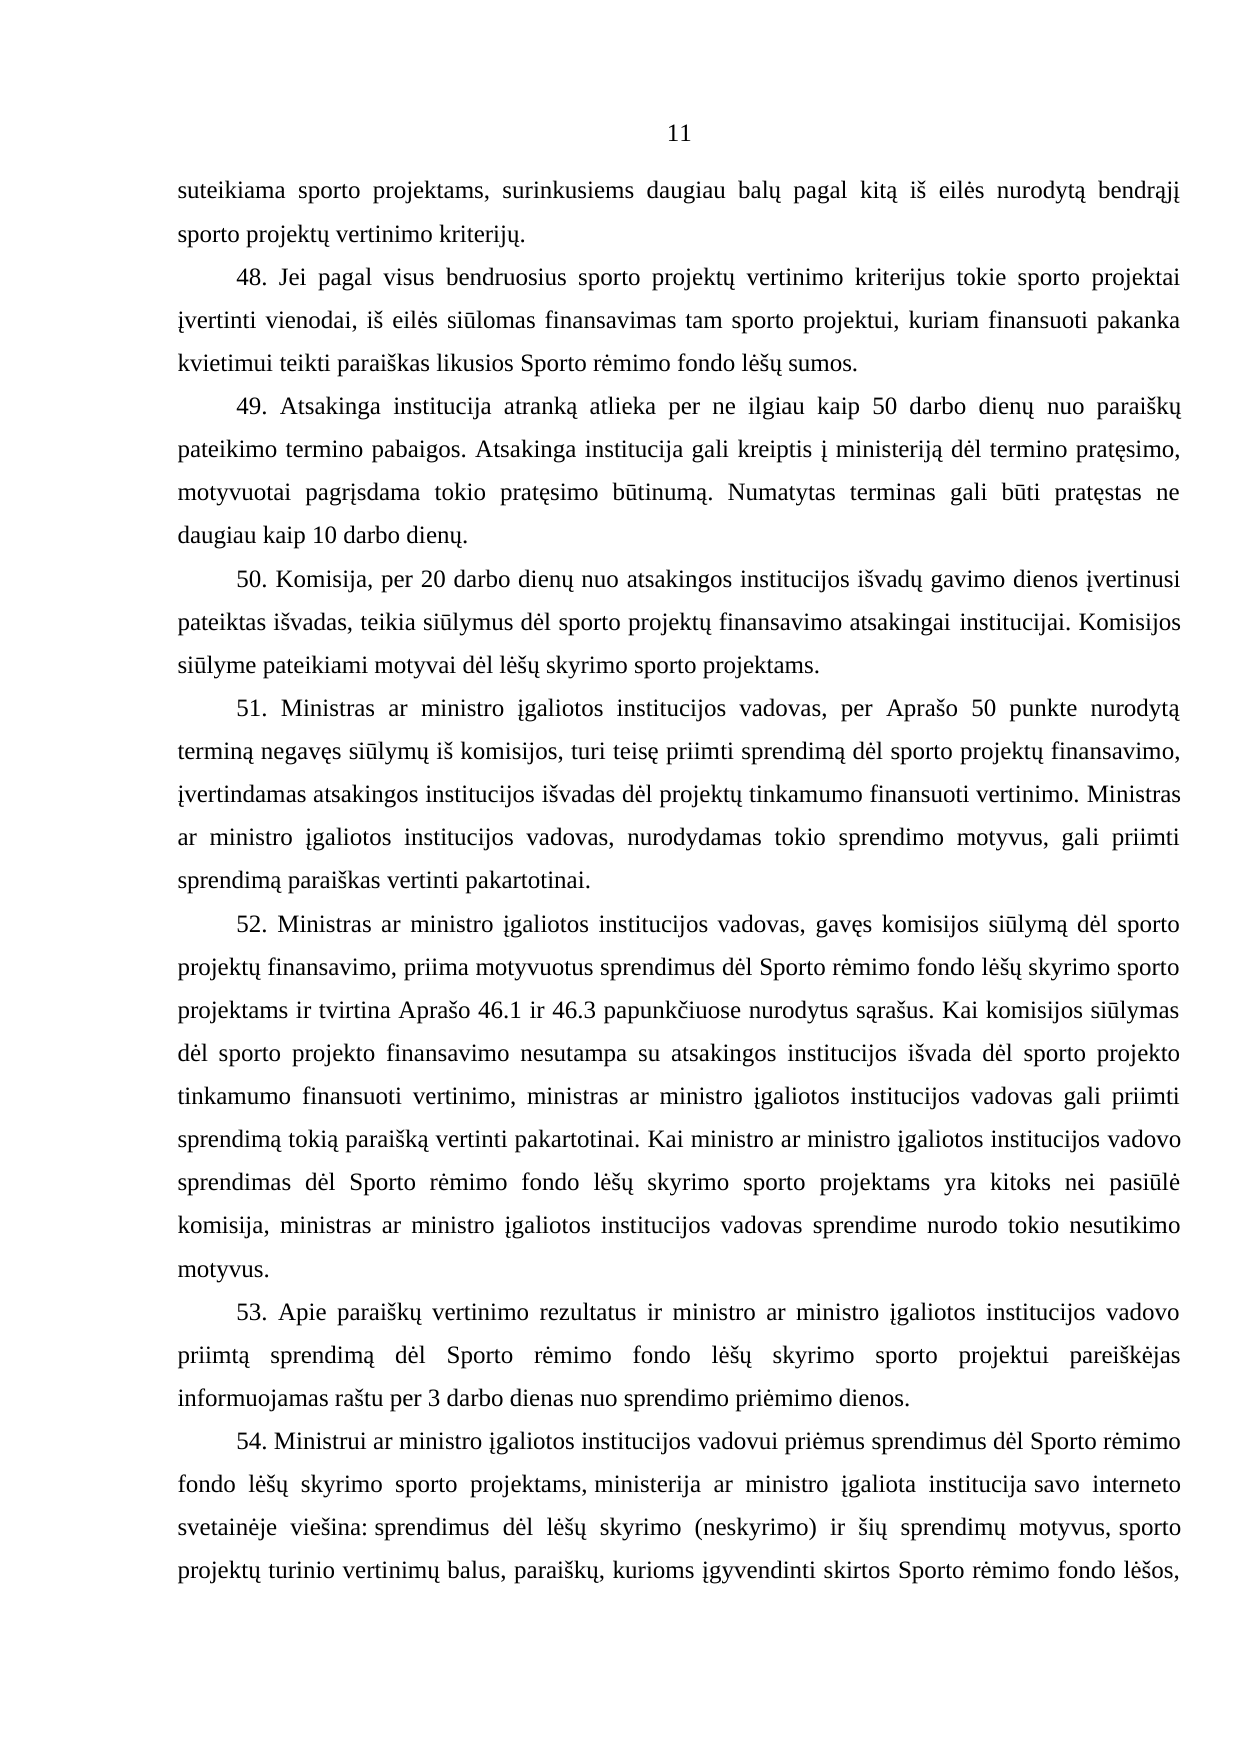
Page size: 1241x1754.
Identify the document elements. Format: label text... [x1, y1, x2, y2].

text 51. Ministras ar ministro įgaliotos institucijos vadovas, per Aprašo 50 punkte nurodytą terminą negavęs siūlymų iš komisijos, turi teisę priimti sprendimą dėl sporto projektų finansavimo, įvertindamas atsakingos institucijos išvadas dėl projektų tinkamumo finansuoti vertinimo. Ministras ar ministro įgaliotos institucijos vadovas, nurodydamas tokio sprendimo motyvus, gali priimti sprendimą paraiškas vertinti pakartotinai. [177, 693, 1181, 894]
text 50. Komisija, per 20 darbo dienų nuo atsakingos institucijos išvadų gavimo dienos įvertinusi pateiktas išvadas, teikia siūlymus dėl sporto projektų finansavimo atsakingai institucijai. Komisijos siūlyme pateikiami motyvai dėl lėšų skyrimo sporto projektams. [177, 564, 1181, 679]
text 48. Jei pagal visus bendruosius sporto projektų vertinimo kriterijus tokie sporto projektai įvertinti vienodai, iš eilės siūlomas finansavimas tam sporto projektui, kuriam finansuoti pakanka kvietimui teikti paraiškas likusios Sporto rėmimo fondo lėšų sumos. [177, 262, 1181, 377]
text 49. Atsakinga institucija atranką atlieka per ne ilgiau kaip 50 darbo dienų nuo paraiškų pateikimo termino pabaigos. Atsakinga institucija gali kreiptis į ministeriją dėl termino pratęsimo, motyvuotai pagrįsdama tokio pratęsimo būtinumą. Numatytas terminas gali būti pratęstas ne daugiau kaip 10 darbo dienų. [177, 391, 1181, 549]
text 53. Apie paraiškų vertinimo rezultatus ir ministro ar ministro įgaliotos institucijos vadovo priimtą sprendimą dėl Sporto rėmimo fondo lėšų skyrimo sporto projektui pareiškėjas informuojamas raštu per 3 darbo dienas nuo sprendimo priėmimo dienos. [177, 1297, 1181, 1412]
text 52. Ministras ar ministro įgaliotos institucijos vadovas, gavęs komisijos siūlymą dėl sporto projektų finansavimo, priima motyvuotus sprendimus dėl Sporto rėmimo fondo lėšų skyrimo sporto projektams ir tvirtina Aprašo 46.1 ir 46.3 papunkčiuose nurodytus sąrašus. Kai komisijos siūlymas dėl sporto projekto finansavimo nesutampa su atsakingos institucijos išvada dėl sporto projekto tinkamumo finansuoti vertinimo, ministras ar ministro įgaliotos institucijos vadovas gali priimti sprendimą tokią paraišką vertinti pakartotinai. Kai ministro ar ministro įgaliotos institucijos vadovo sprendimas dėl Sporto rėmimo fondo lėšų skyrimo sporto projektams yra kitoks nei pasiūlė komisija, ministras ar ministro įgaliotos institucijos vadovas sprendime nurodo tokio nesutikimo motyvus. [177, 909, 1181, 1282]
text suteikiama sporto projektams, surinkusiems daugiau balų pagal kitą iš eilės nurodytą bendrąjį sporto projektų vertinimo kriterijų. [177, 176, 1181, 247]
text 54. Ministrui ar ministro įgaliotos institucijos vadovui priėmus sprendimus dėl Sporto rėmimo fondo lėšų skyrimo sporto projektams, ministerija ar ministro įgaliota institucija savo interneto svetainėje viešina: sprendimus dėl lėšų skyrimo (neskyrimo) ir šių sprendimų motyvus, sporto projektų turinio vertinimų balus, paraiškų, kurioms įgyvendinti skirtos Sporto rėmimo fondo lėšos, [177, 1426, 1181, 1584]
